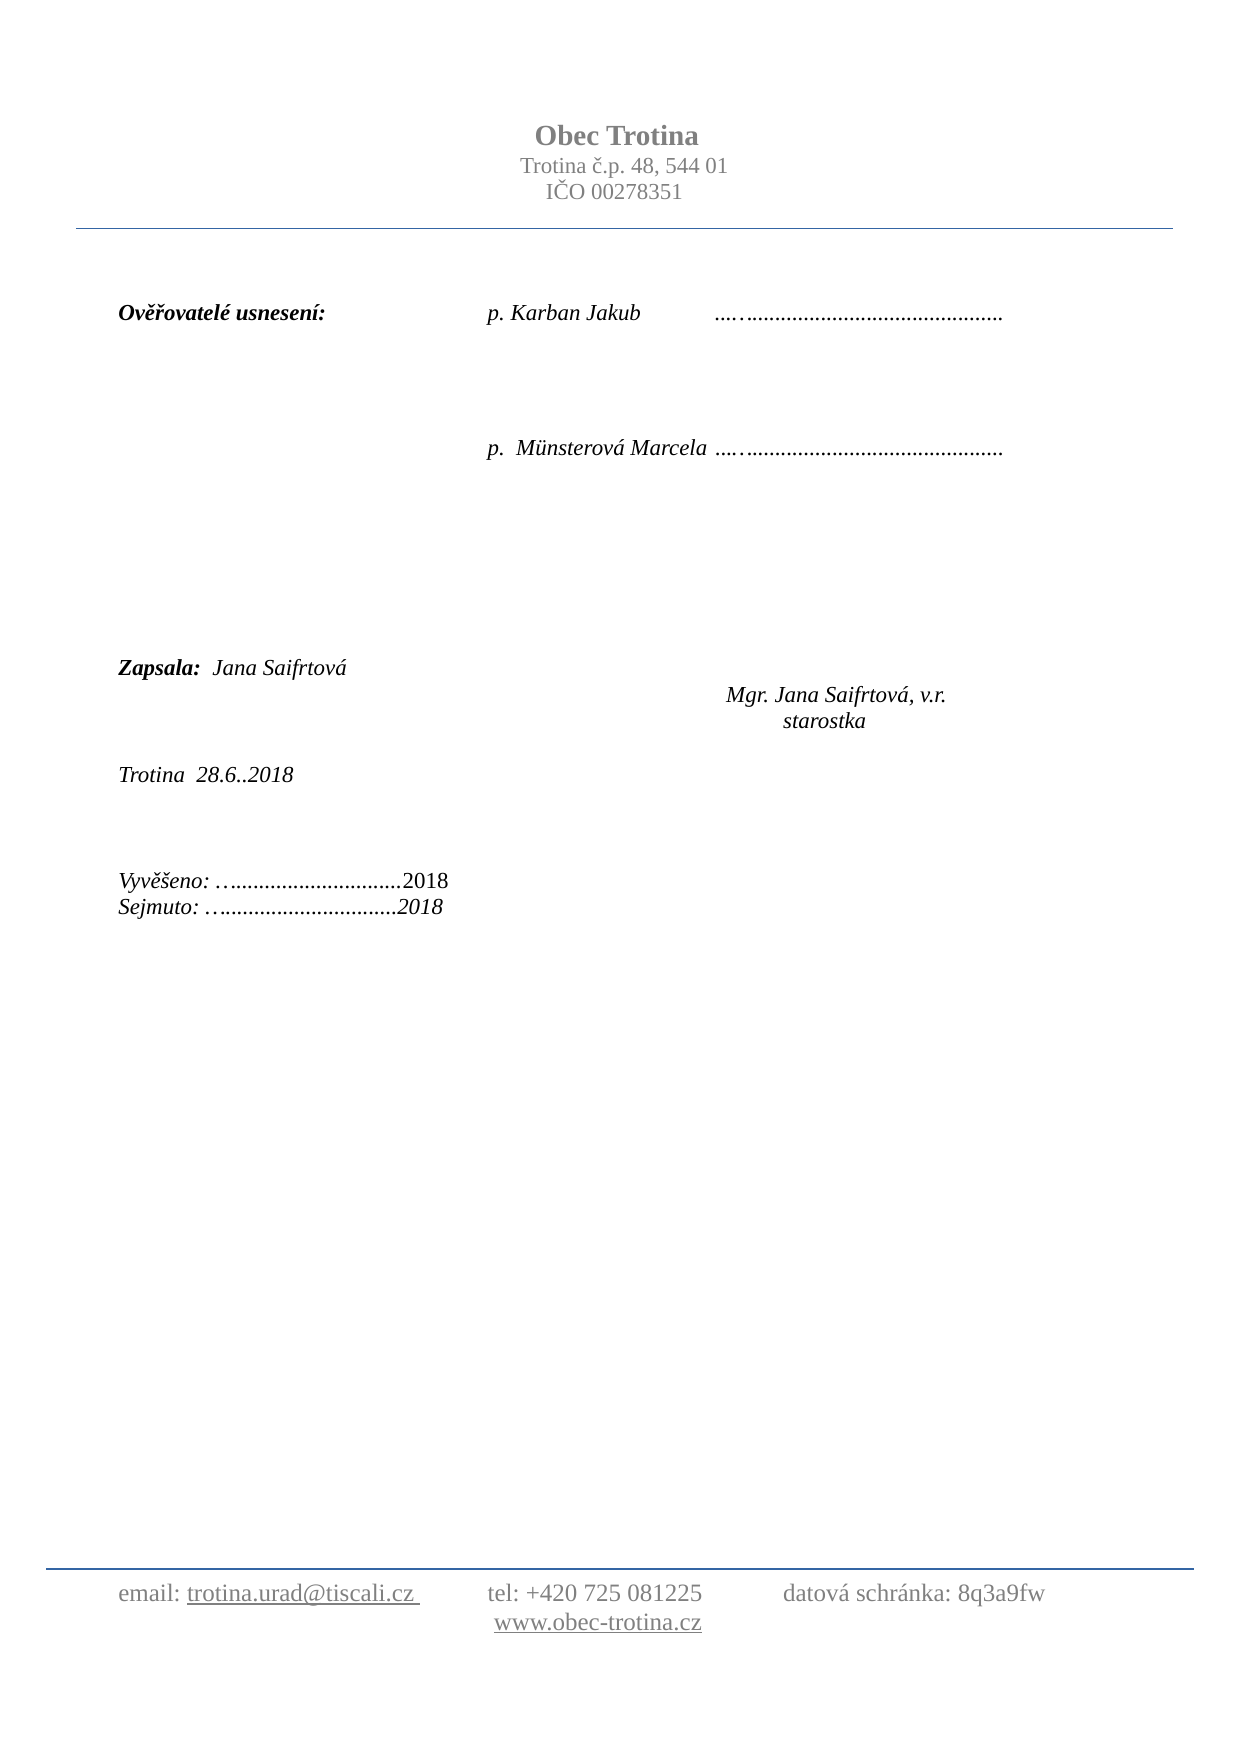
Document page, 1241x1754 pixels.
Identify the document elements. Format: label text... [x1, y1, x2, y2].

text Trotina 28.6..2018 [118, 762, 1122, 788]
text starostka [118, 707, 1122, 733]
text Zapsala: Jana Saifrtová [118, 654, 1122, 681]
text Sejmuto: …..............................2018 [118, 893, 1122, 920]
text Ověřovatelé usnesení: p. Karban Jakub ...…............................................ [118, 298, 1122, 325]
text p. Münsterová Marcela ...…............................................ [118, 434, 1122, 460]
text Mgr. Jana Saifrtová, v.r. [118, 681, 1122, 707]
text Vyvěšeno: ….............................2018 [118, 867, 1122, 893]
